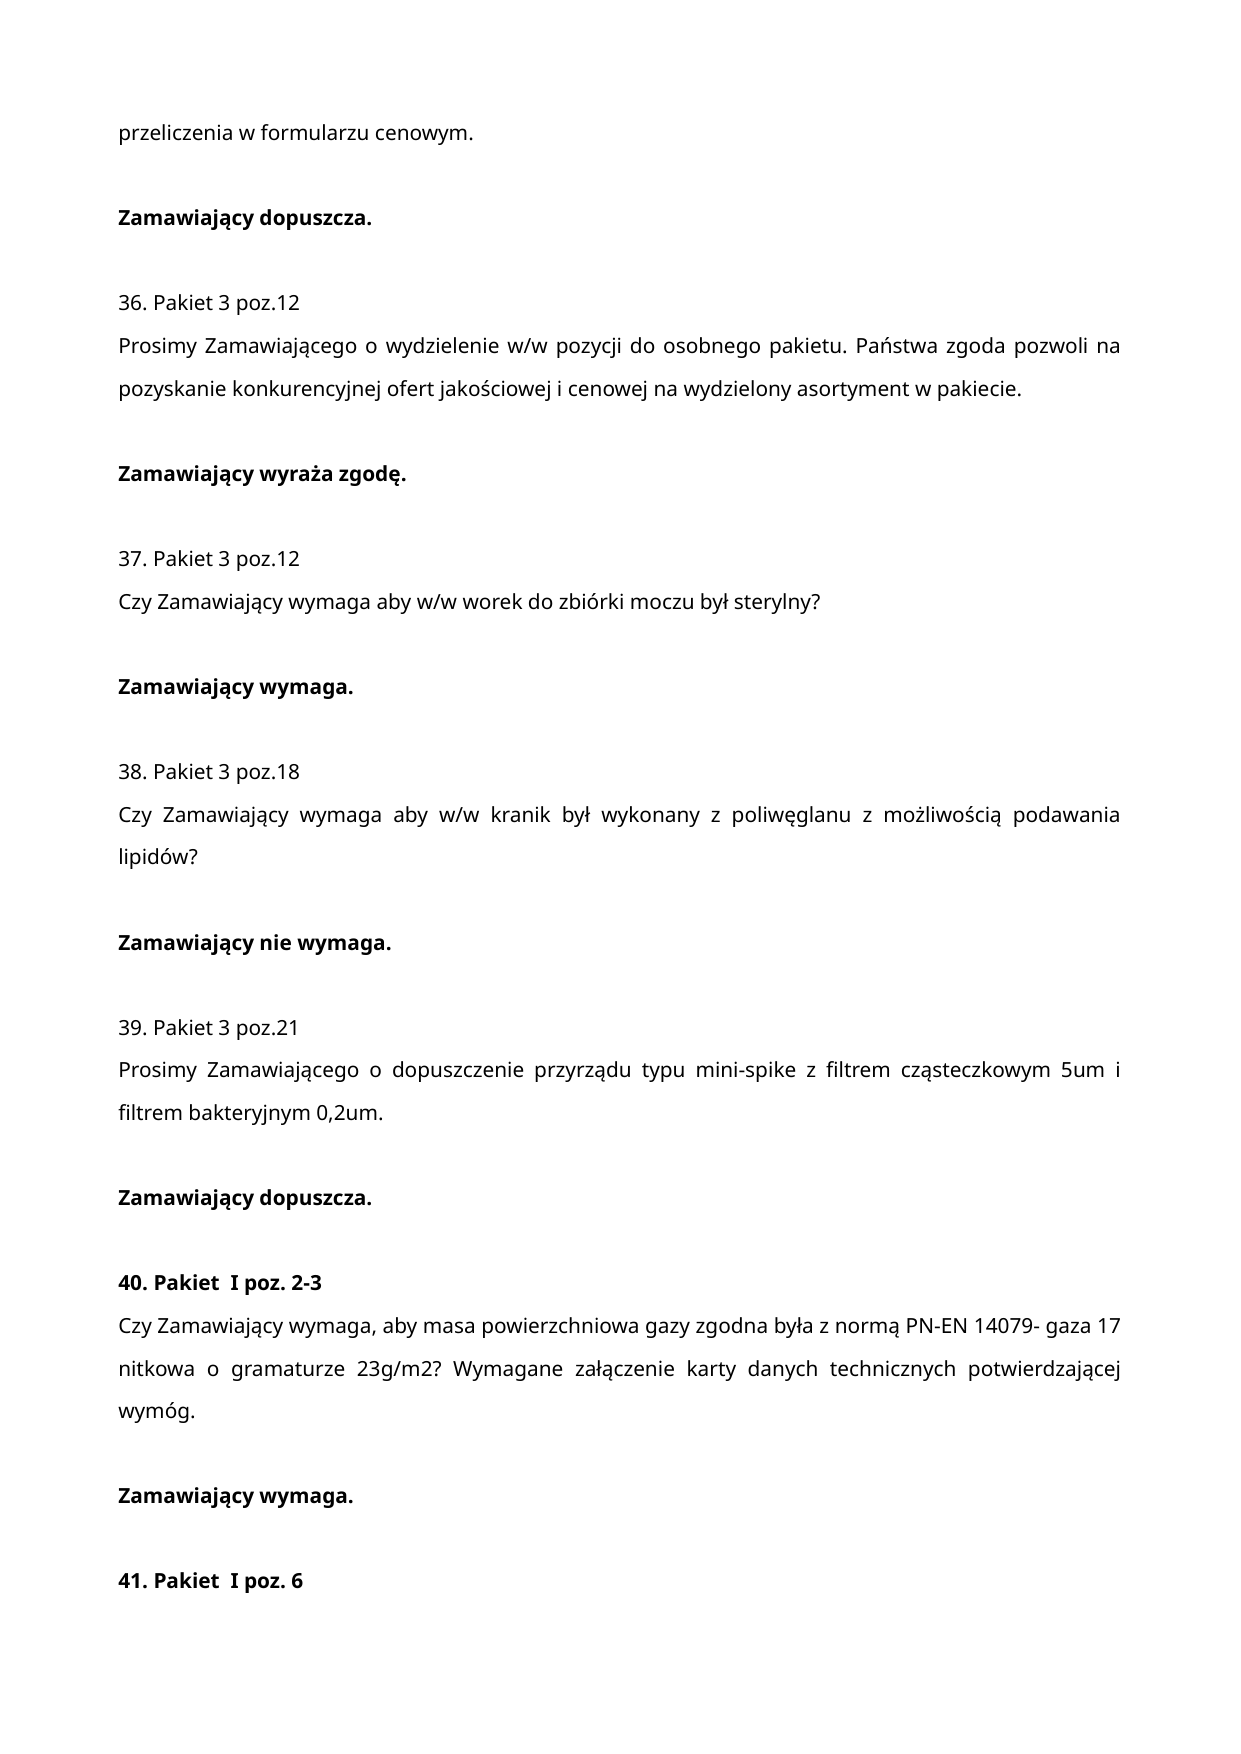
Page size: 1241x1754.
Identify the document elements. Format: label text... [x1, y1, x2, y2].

text 40. Pakiet I poz. 2-3 [118, 1268, 1122, 1297]
text przeliczenia w formularzu cenowym. [118, 118, 1122, 147]
text 39. Pakiet 3 poz.21 [118, 1013, 1122, 1041]
text Czy Zamawiający wymaga aby w/w kranik był wykonany z poliwęglanu z możliwością podawania lipidów? [118, 800, 1122, 871]
text Zamawiający dopuszcza. [118, 1183, 1122, 1212]
text Prosimy Zamawiającego o wydzielenie w/w pozycji do osobnego pakietu. Państwa zgoda pozwoli na pozyskanie konkurencyjnej ofert jakościowej i cenowej na wydzielony asortyment w pakiecie. [118, 331, 1122, 402]
text Czy Zamawiający wymaga aby w/w worek do zbiórki moczu był sterylny? [118, 587, 1122, 615]
text Zamawiający wymaga. [118, 672, 1122, 700]
text 38. Pakiet 3 poz.18 [118, 757, 1122, 786]
text Zamawiający wyraża zgodę. [118, 459, 1122, 487]
text Zamawiający nie wymaga. [118, 928, 1122, 956]
text Zamawiający dopuszcza. [118, 203, 1122, 232]
text 37. Pakiet 3 poz.12 [118, 544, 1122, 573]
text 36. Pakiet 3 poz.12 [118, 288, 1122, 317]
text Zamawiający wymaga. [118, 1481, 1122, 1510]
text Prosimy Zamawiającego o dopuszczenie przyrządu typu mini-spike z filtrem cząsteczkowym 5um i filtrem bakteryjnym 0,2um. [118, 1055, 1122, 1126]
text Czy Zamawiający wymaga, aby masa powierzchniowa gazy zgodna była z normą PN-EN 14079- gaza 17 nitkowa o gramaturze 23g/m2? Wymagane załączenie karty danych technicznych potwierdzającej wymóg. [118, 1311, 1122, 1425]
text 41. Pakiet I poz. 6 [118, 1567, 1122, 1595]
